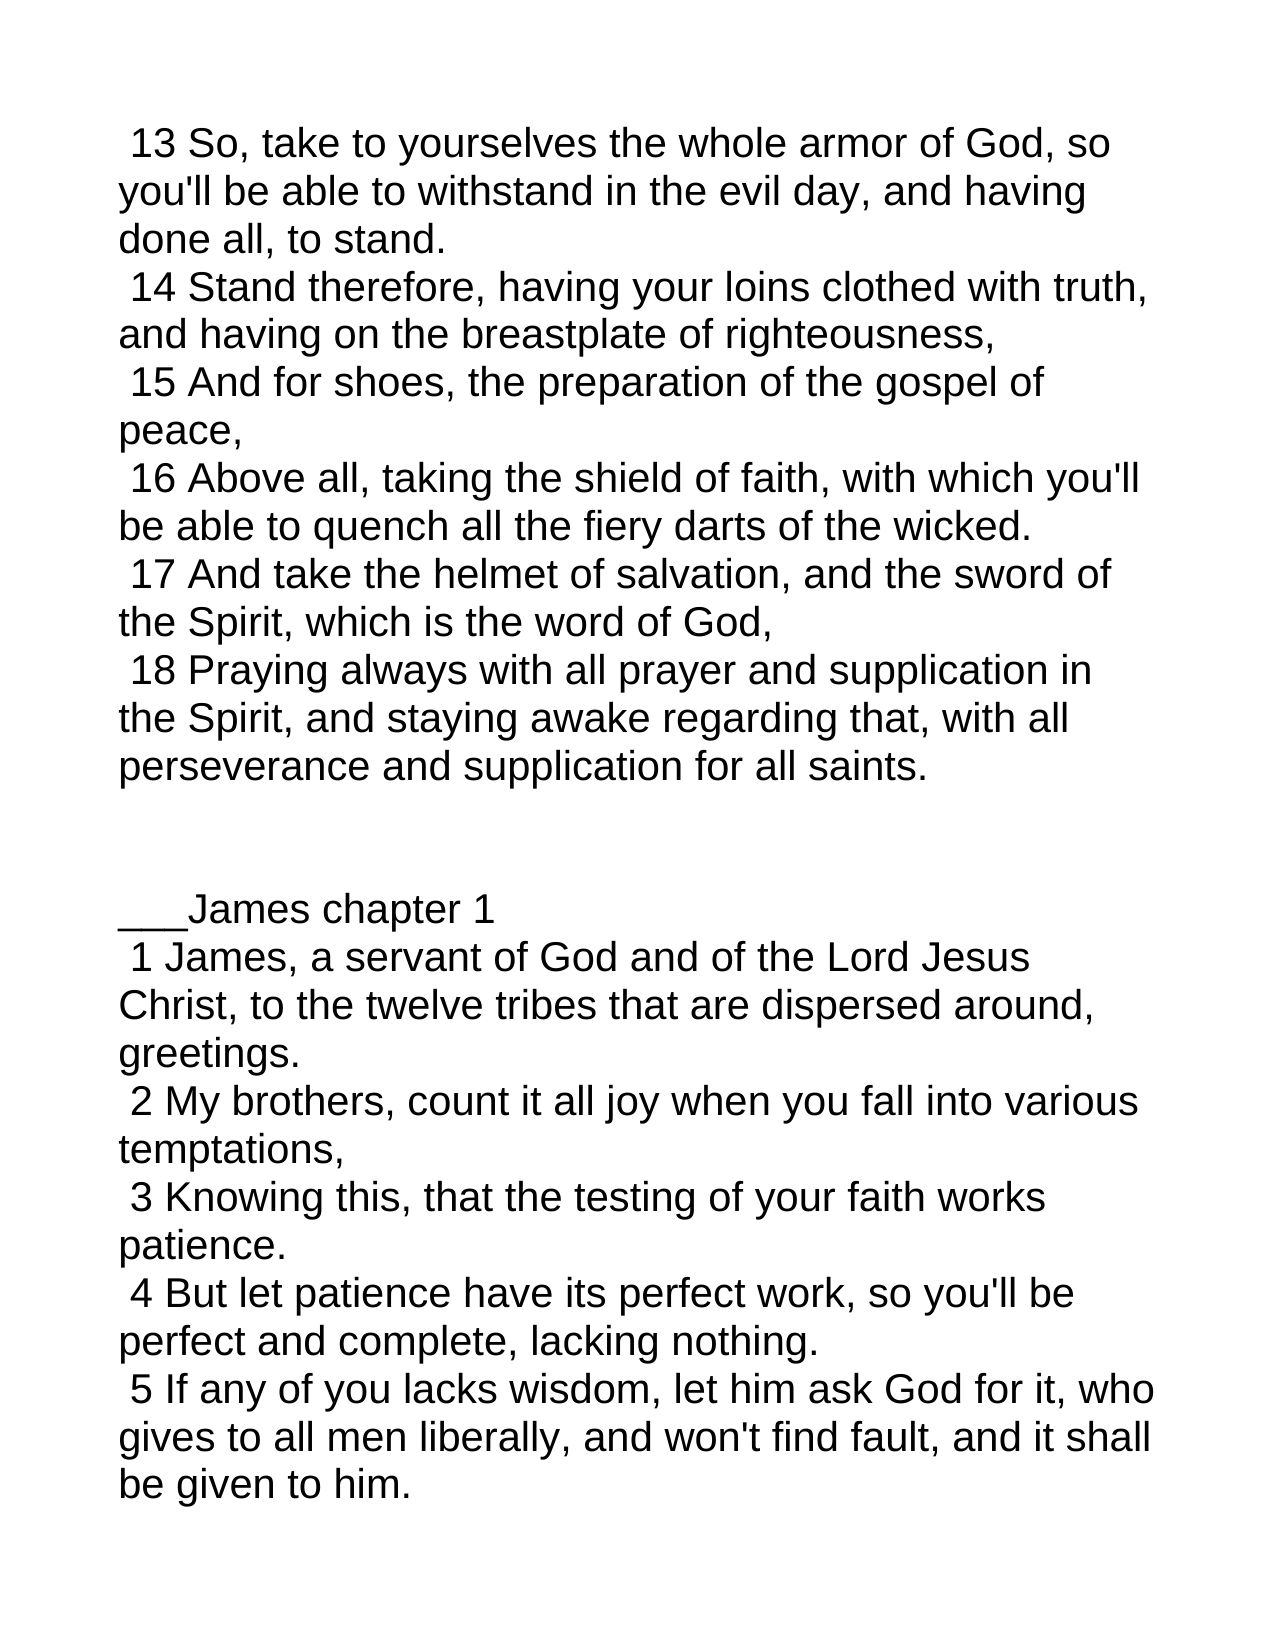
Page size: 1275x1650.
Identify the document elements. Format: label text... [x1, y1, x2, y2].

text 2 My brothers, count it all joy when you fall into various temptations, [118, 1076, 1157, 1172]
text 14 Stand therefore, having your loins clothed with truth, and having on the breastplate of righteousness, [118, 262, 1157, 358]
text 16 Above all, taking the shield of faith, with which you'll be able to quench all the fiery darts of the wicked. [118, 453, 1157, 549]
text 1 James, a servant of God and of the Lord Jesus Christ, to the twelve tribes that are dispersed around, greetings. [118, 933, 1157, 1076]
text 17 And take the helmet of salvation, and the sword of the Spirit, which is the word of God, [118, 549, 1157, 645]
text 15 And for shoes, the preparation of the gospel of peace, [118, 358, 1157, 453]
text ___James chapter 1 [118, 885, 1157, 933]
text 13 So, take to yourselves the whole armor of God, so you'll be able to withstand in the evil day, and having done all, to stand. [118, 118, 1157, 262]
text 5 If any of you lacks wisdom, let him ask God for it, who gives to all men liberally, and won't find fault, and it shall be given to him. [118, 1364, 1157, 1508]
text 3 Knowing this, that the testing of your faith works patience. [118, 1172, 1157, 1268]
text 4 But let patience have its perfect work, so you'll be perfect and complete, lacking nothing. [118, 1268, 1157, 1364]
text 18 Praying always with all prayer and supplication in the Spirit, and staying awake regarding that, with all perseverance and supplication for all saints. [118, 645, 1157, 789]
